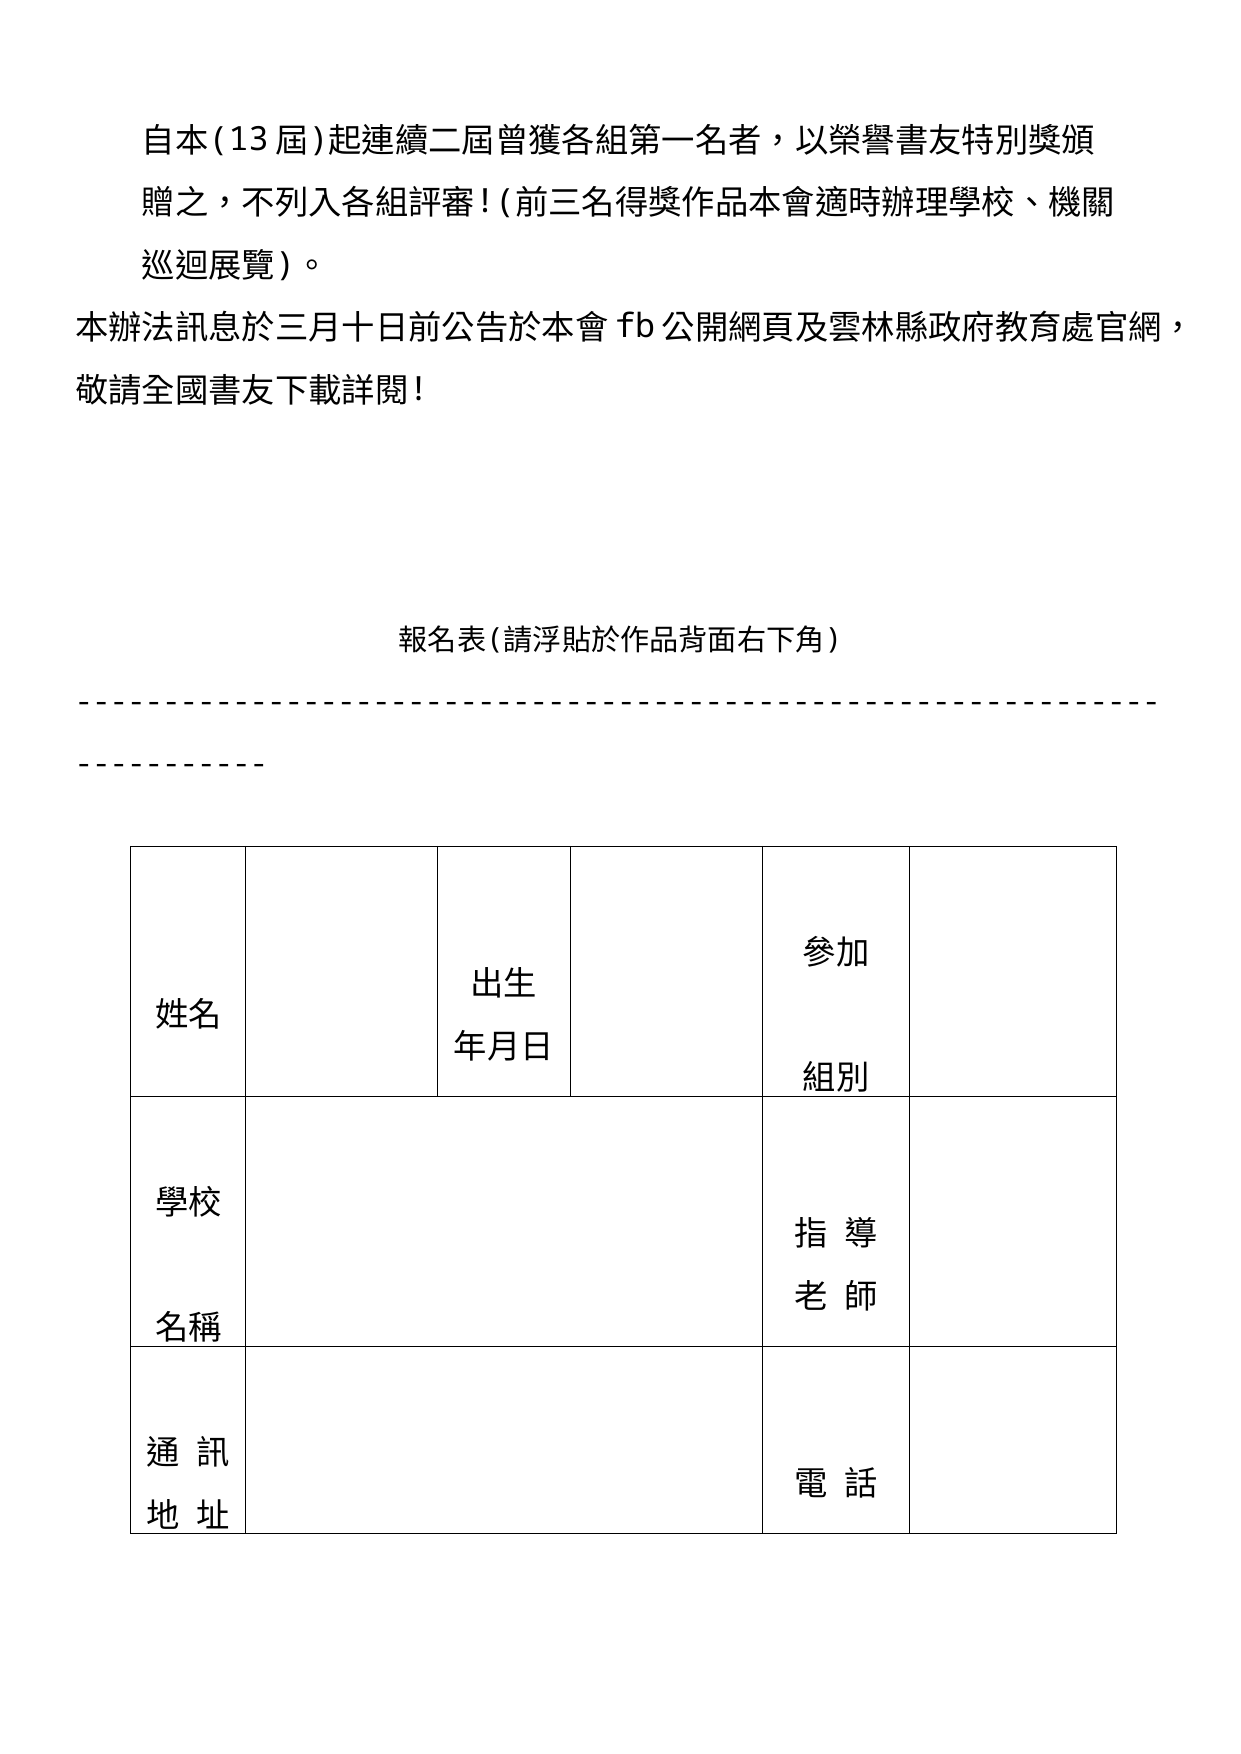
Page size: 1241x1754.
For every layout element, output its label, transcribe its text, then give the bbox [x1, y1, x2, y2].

table_header 姓名 [131, 847, 245, 1096]
table_cell [246, 1347, 762, 1533]
table_cell 指 導 老 師 [763, 1097, 909, 1346]
text 贈之，不列入各組評審!(前三名得獎作品本會適時辦理學校、機關 [75, 158, 1165, 221]
table_cell [910, 1097, 1116, 1346]
table_cell 學校 名稱 [131, 1097, 245, 1346]
table_cell 通 訊 地 址 [131, 1347, 245, 1533]
text 自本(13屆)起連續二屆曾獲各組第一名者，以榮譽書友特別獎頒 [75, 96, 1165, 158]
table_header [910, 847, 1116, 1096]
table_cell [246, 1097, 762, 1346]
table_cell 電 話 [763, 1347, 909, 1533]
table_header 出生 年月日 [438, 847, 570, 1096]
table_header [571, 847, 762, 1096]
text 報名表(請浮貼於作品背面右下角) [75, 596, 1165, 658]
table_header 參加 組別 [763, 847, 909, 1096]
table_header [246, 847, 437, 1096]
table_cell [910, 1347, 1116, 1533]
text 本辦法訊息於三月十日前公告於本會fb公開網頁及雲林縣政府教育處官網，敬請全國書友下載詳閱! [75, 283, 1165, 408]
text ------------------------------------------------------------------------- [75, 658, 1165, 783]
text 巡迴展覽)。 [75, 221, 1165, 283]
